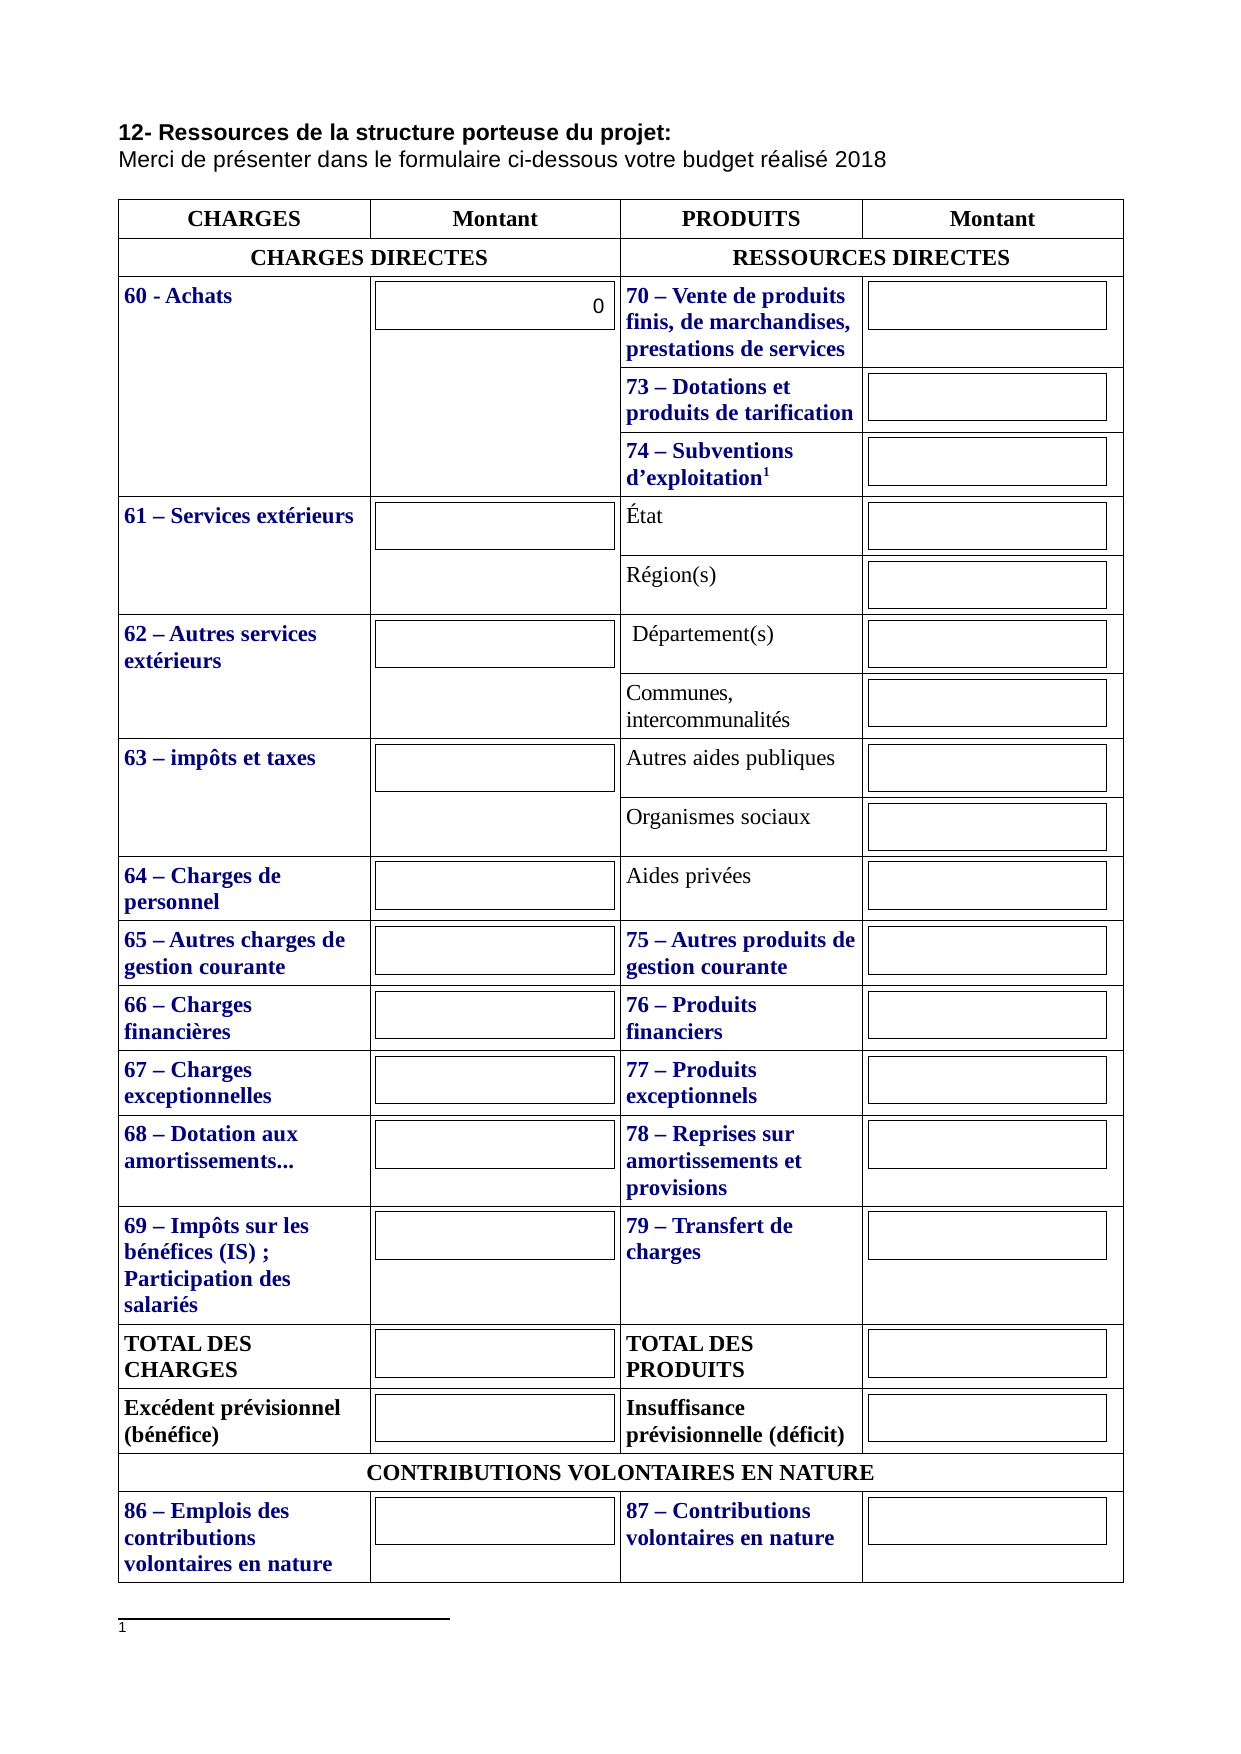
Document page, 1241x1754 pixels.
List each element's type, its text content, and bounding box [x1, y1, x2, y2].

table_cell [371, 277, 620, 496]
table_cell 69 – Impôts sur les bénéfices (IS) ; Participation des salariés [119, 1207, 370, 1323]
table_cell [863, 1116, 1123, 1206]
table_cell [371, 497, 620, 614]
table_cell [371, 1051, 620, 1114]
table_cell Région(s) [621, 556, 862, 614]
table_cell TOTAL DES PRODUITS [621, 1325, 862, 1388]
table_cell [863, 1207, 1123, 1323]
table_cell 77 – Produits exceptionnels [621, 1051, 862, 1114]
table_cell [371, 921, 620, 985]
table_cell Organismes sociaux [621, 798, 862, 856]
table_cell [863, 674, 1123, 738]
table_cell 87 – Contributions volontaires en nature [621, 1492, 862, 1582]
table_cell 67 – Charges exceptionnelles [119, 1051, 370, 1114]
table_cell CHARGES DIRECTES [119, 239, 620, 276]
table_cell [371, 1389, 620, 1453]
table_cell Autres aides publiques [621, 739, 862, 797]
table_cell 62 – Autres services extérieurs [119, 615, 370, 738]
table_cell 68 – Dotation aux amortissements... [119, 1116, 370, 1206]
table_header PRODUITS [621, 200, 862, 237]
table_cell Insuffisance prévisionnelle (déficit) [621, 1389, 862, 1453]
table_cell 70 – Vente de produits finis, de marchandises, prestations de services [621, 277, 862, 367]
table_cell 64 – Charges de personnel [119, 857, 370, 920]
table_cell 60 - Achats [119, 277, 370, 496]
table_cell [863, 615, 1123, 673]
table_cell [371, 615, 620, 738]
table_cell 75 – Autres produits de gestion courante [621, 921, 862, 985]
table_cell 76 – Produits financiers [621, 986, 862, 1050]
table_header Montant [863, 200, 1123, 237]
table_cell [863, 986, 1123, 1050]
table_cell 61 – Services extérieurs [119, 497, 370, 614]
table_cell [863, 1492, 1123, 1582]
table_cell [863, 739, 1123, 797]
table_cell [863, 1051, 1123, 1114]
table_cell Département(s) [621, 615, 862, 673]
table_cell 74 – Subventions d’exploitation [621, 433, 862, 496]
table_header Montant [371, 200, 620, 237]
table_cell [863, 368, 1123, 432]
table_cell [863, 921, 1123, 985]
table_cell [863, 277, 1123, 367]
table_cell 86 – Emplois des contributions volontaires en nature [119, 1492, 370, 1582]
table_cell TOTAL DES CHARGES [119, 1325, 370, 1388]
table_cell Communes, intercommunalités [621, 674, 862, 738]
table_cell [863, 1325, 1123, 1388]
table_cell État [621, 497, 862, 555]
table_cell [371, 1207, 620, 1323]
text 12- Ressources de la structure porteuse du projet: [118, 118, 1122, 145]
table_cell [371, 739, 620, 856]
table_cell Aides privées [621, 857, 862, 920]
table_cell [371, 986, 620, 1050]
table_header CHARGES [119, 200, 370, 237]
table_cell 63 – impôts et taxes [119, 739, 370, 856]
table_cell 65 – Autres charges de gestion courante [119, 921, 370, 985]
table_cell [371, 1492, 620, 1582]
table_cell [863, 433, 1123, 496]
table_cell CONTRIBUTIONS VOLONTAIRES EN NATURE [119, 1454, 1123, 1491]
table_cell 78 – Reprises sur amortissements et provisions [621, 1116, 862, 1206]
table_cell [863, 857, 1123, 920]
table_cell 73 – Dotations et produits de tarification [621, 368, 862, 432]
table_cell Excédent prévisionnel (bénéfice) [119, 1389, 370, 1453]
table_cell [863, 556, 1123, 614]
table_cell RESSOURCES DIRECTES [621, 239, 1123, 276]
text Merci de présenter dans le formulaire ci-dessous votre budget réalisé 2018 [118, 145, 1122, 172]
table_cell [371, 1116, 620, 1206]
table_cell 79 – Transfert de charges [621, 1207, 862, 1323]
table_cell [863, 798, 1123, 856]
table_cell [863, 497, 1123, 555]
table_cell [863, 1389, 1123, 1453]
table_cell [371, 1325, 620, 1388]
table_cell [371, 857, 620, 920]
table_cell 66 – Charges financières [119, 986, 370, 1050]
